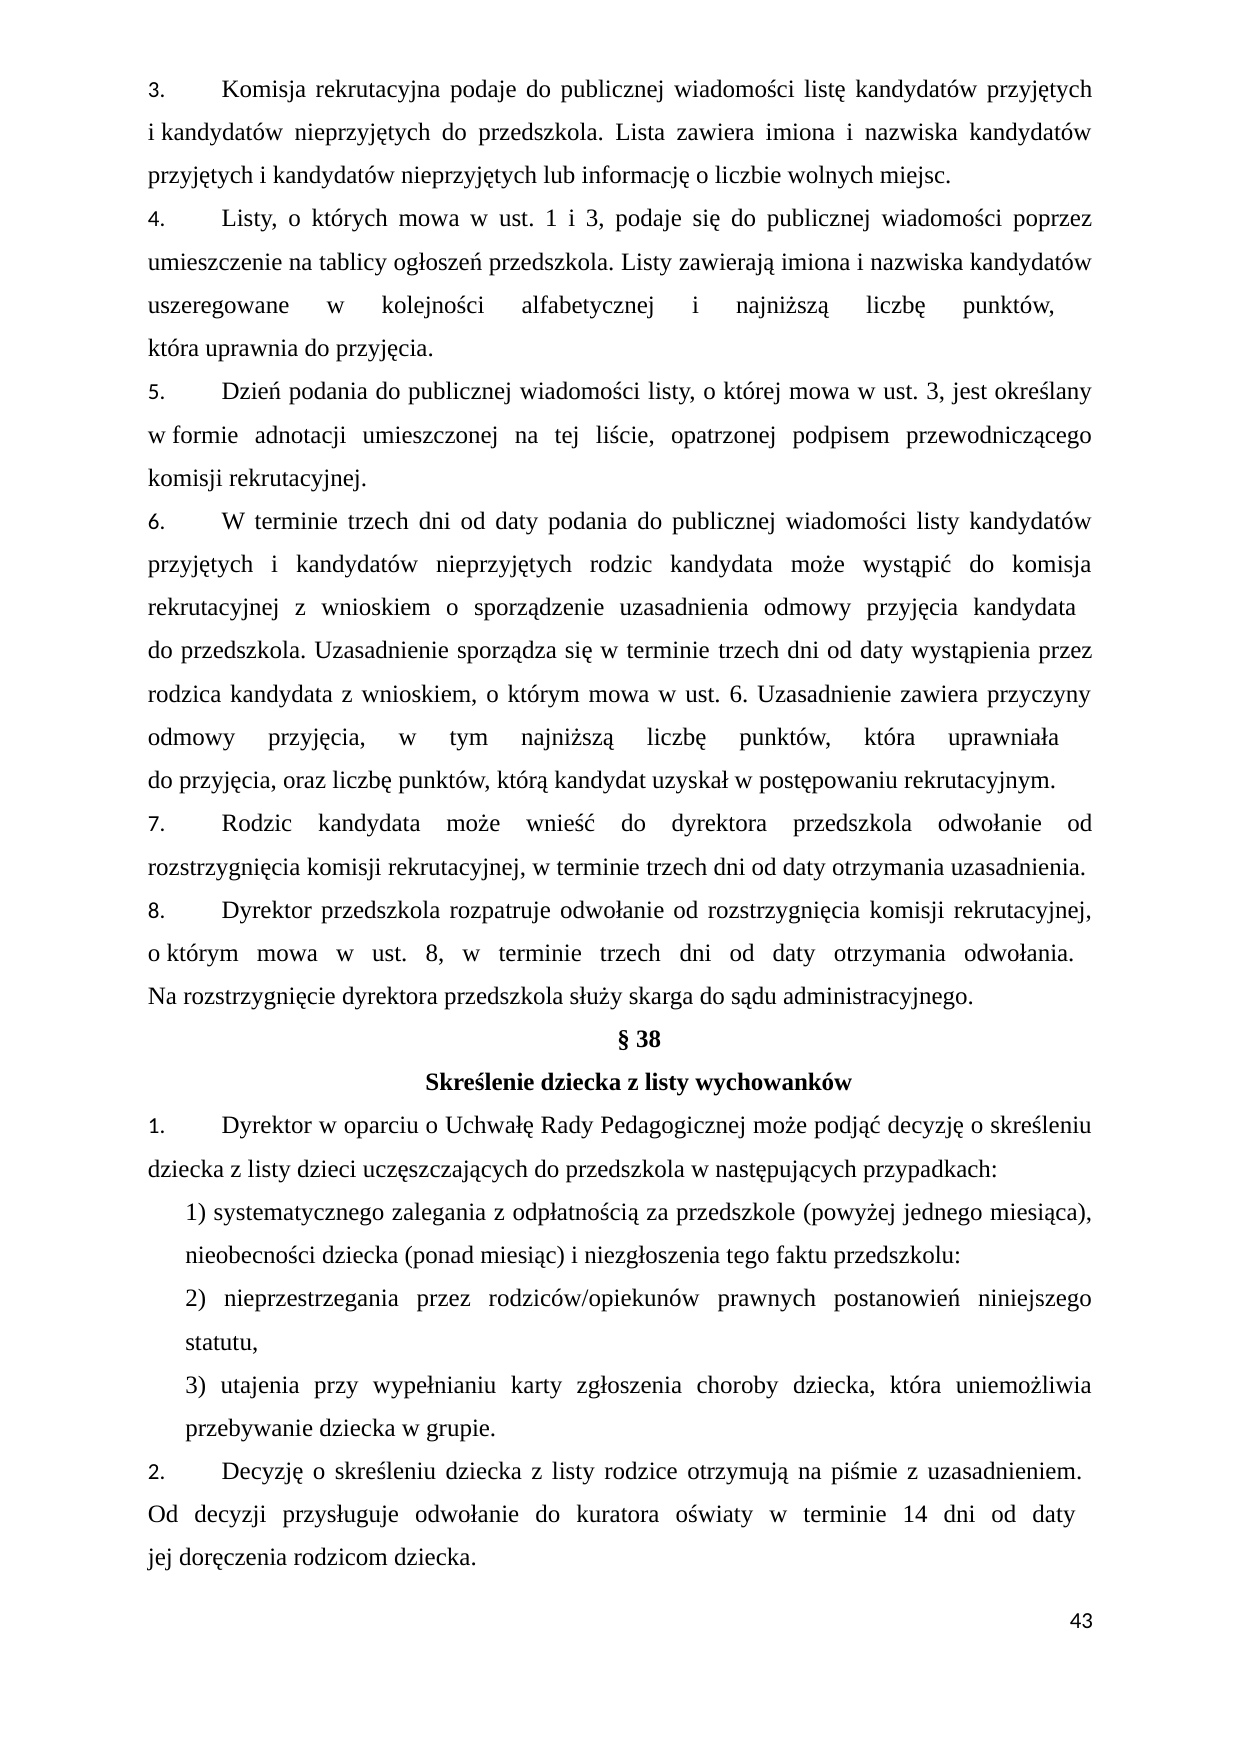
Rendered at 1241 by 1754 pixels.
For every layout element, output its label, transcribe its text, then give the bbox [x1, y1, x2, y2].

list Komisja rekrutacyjna podaje do publicznej wiadomości listę kandydatów przyjętych i kandydatów nieprzyjętych do przedszkola. Lista zawiera imiona i nazwiska kandydatów przyjętych i kandydatów nieprzyjętych lub informację o liczbie wolnych miejsc. [148, 74, 1093, 189]
list Decyzję o skreśleniu dziecka z listy rodzice otrzymują na piśmie z uzasadnieniem. Od decyzji przysługuje odwołanie do kuratora oświaty w terminie 14 dni od daty jej doręczenia rodzicom dziecka. [148, 1456, 1093, 1571]
list Rodzic kandydata może wnieść do dyrektora przedszkola odwołanie od rozstrzygnięcia komisji rekrutacyjnej, w terminie trzech dni od daty otrzymania uzasadnienia. [148, 808, 1093, 880]
list Listy, o których mowa w ust. 1 i 3, podaje się do publicznej wiadomości poprzez umieszczenie na tablicy ogłoszeń przedszkola. Listy zawierają imiona i nazwiska kandydatów uszeregowane w kolejności alfabetycznej i najniższą liczbę punktów, która uprawnia do przyjęcia. [148, 203, 1093, 362]
list Dzień podania do publicznej wiadomości listy, o której mowa w ust. 3, jest określany w formie adnotacji umieszczonej na tej liście, opatrzonej podpisem przewodniczącego komisji rekrutacyjnej. [148, 376, 1093, 492]
text 2) nieprzestrzegania przez rodziców/opiekunów prawnych postanowień niniejszego statutu, [185, 1283, 1093, 1355]
list § 38 [185, 1024, 1093, 1053]
list 1) systematycznego zalegania z odpłatnością za przedszkole (powyżej jednego miesiąca), nieobecności dziecka (ponad miesiąc) i niezgłoszenia tego faktu przedszkolu: [185, 1197, 1093, 1269]
text 3) utajenia przy wypełnianiu karty zgłoszenia choroby dziecka, która uniemożliwia przebywanie dziecka w grupie. [185, 1370, 1093, 1442]
list W terminie trzech dni od daty podania do publicznej wiadomości listy kandydatów przyjętych i kandydatów nieprzyjętych rodzic kandydata może wystąpić do komisja rekrutacyjnej z wnioskiem o sporządzenie uzasadnienia odmowy przyjęcia kandydata do przedszkola. Uzasadnienie sporządza się w terminie trzech dni od daty wystąpienia przez rodzica kandydata z wnioskiem, o którym mowa w ust. 6. Uzasadnienie zawiera przyczyny odmowy przyjęcia, w tym najniższą liczbę punktów, która uprawniała do przyjęcia, oraz liczbę punktów, którą kandydat uzyskał w postępowaniu rekrutacyjnym. [148, 506, 1093, 794]
list Dyrektor przedszkola rozpatruje odwołanie od rozstrzygnięcia komisji rekrutacyjnej, o którym mowa w ust. 8, w terminie trzech dni od daty otrzymania odwołania. Na rozstrzygnięcie dyrektora przedszkola służy skarga do sądu administracyjnego. [148, 895, 1093, 1010]
list Dyrektor w oparciu o Uchwałę Rady Pedagogicznej może podjąć decyzję o skreśleniu dziecka z listy dzieci uczęszczających do przedszkola w następujących przypadkach: [148, 1111, 1093, 1183]
list Skreślenie dziecka z listy wychowanków [185, 1067, 1093, 1096]
